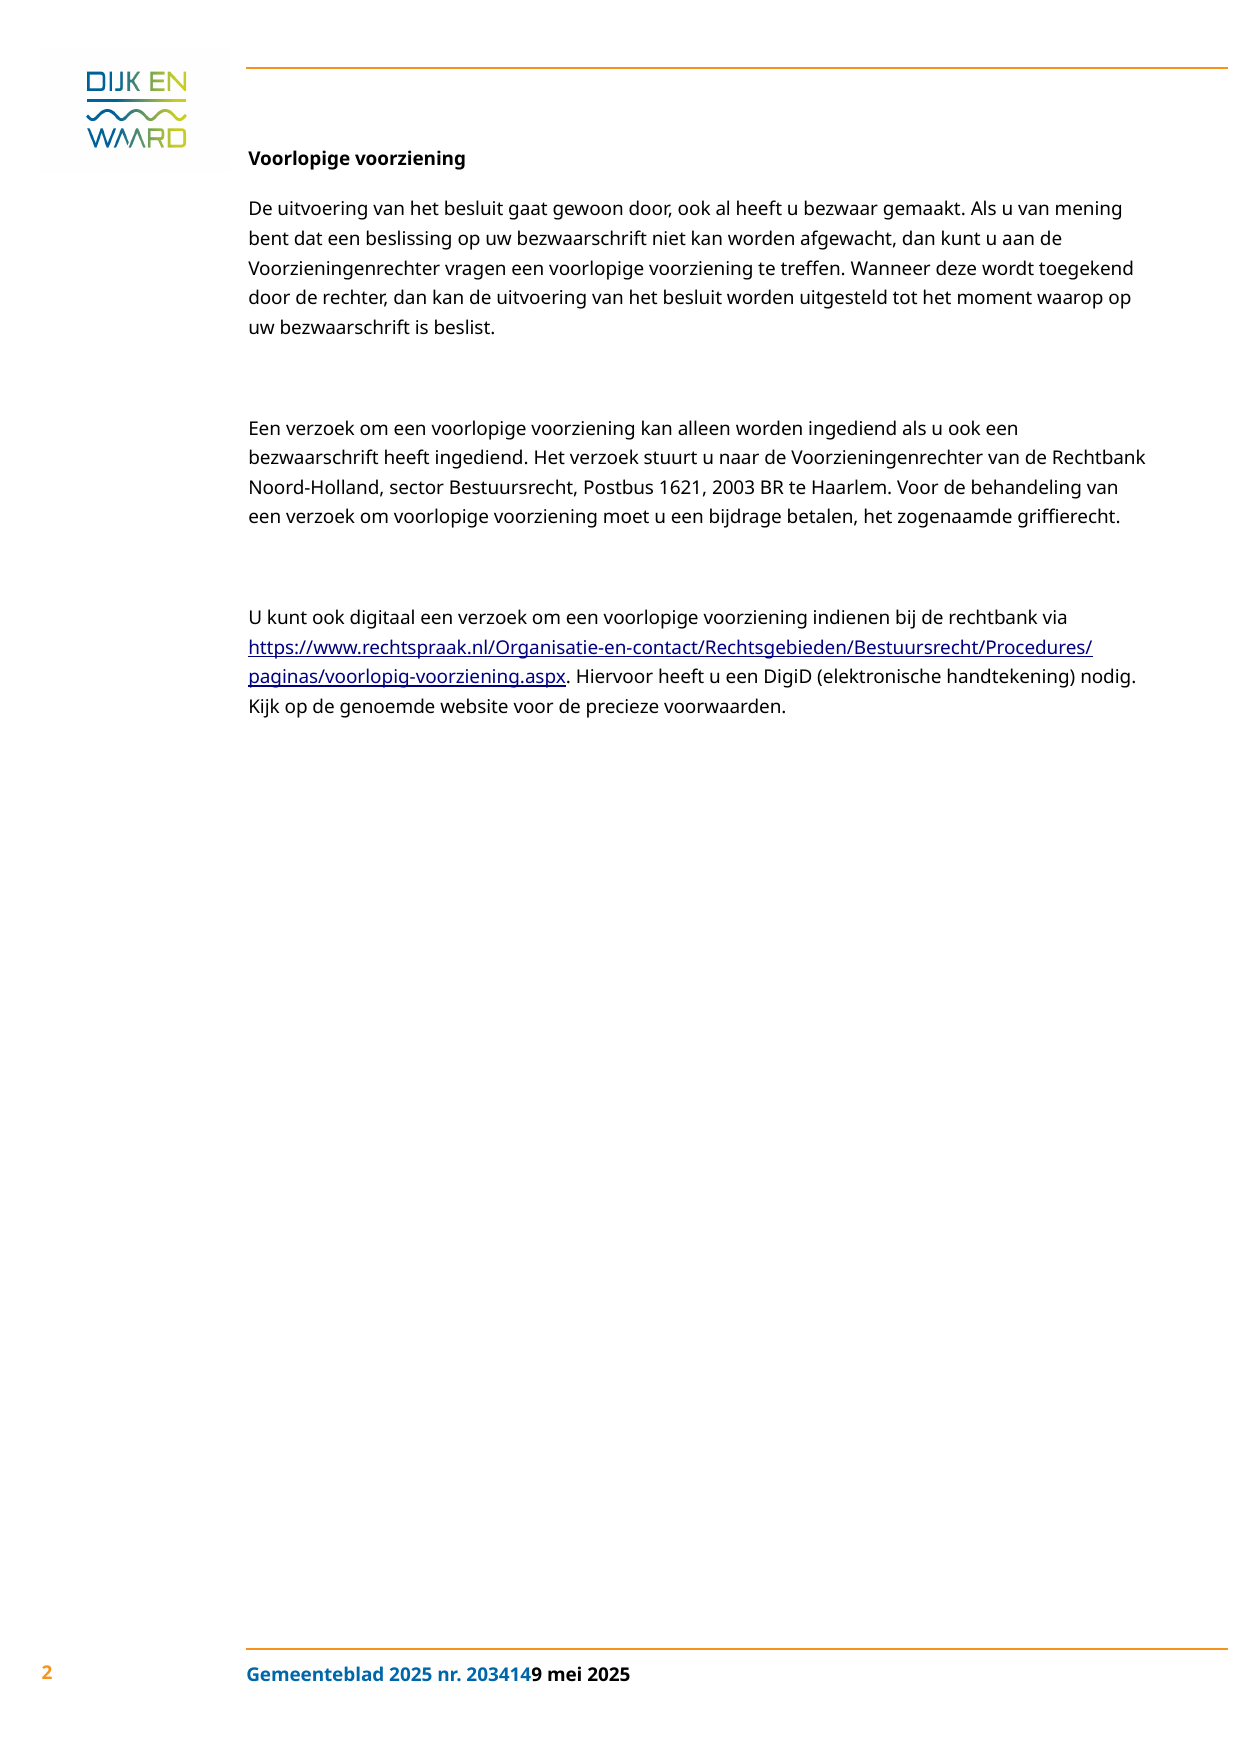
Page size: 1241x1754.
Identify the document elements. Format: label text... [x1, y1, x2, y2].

picture [41, 47, 231, 172]
text Een verzoek om een voorlopige voorziening kan alleen worden ingediend als u ook een bezwaarschrift heeft ingediend. Het verzoek stuurt u naar de Voorzieningenrechter van de Rechtbank Noord-Holland, sector Bestuursrecht, Postbus 1621, 2003 BR te Haarlem. Voor de behandeling van een verzoek om voorlopige voorziening moet u een bijdrage betalen, het zogenaamde griffierecht. [248, 415, 1152, 529]
text De uitvoering van het besluit gaat gewoon door, ook al heeft u bezwaar gemaakt. Als u van mening bent dat een beslissing op uw bezwaarschrift niet kan worden afgewacht, dan kunt u aan de Voorzieningenrechter vragen een voorlopige voorziening te treffen. Wanneer deze wordt toegekend door de rechter, dan kan de uitvoering van het besluit worden uitgesteld tot het moment waarop op uw bezwaarschrift is beslist. [248, 196, 1152, 340]
text Voorlopige voorziening [248, 145, 1152, 171]
text U kunt ook digitaal een verzoek om een voorlopige voorziening indienen bij de rechtbank via https://www.rechtspraak.nl/Organisatie-en-contact/Rechtsgebieden/Bestuursrecht/Procedures/paginas/voorlopig-voorziening.aspx. Hiervoor heeft u een DigiD (elektronische handtekening) nodig. Kijk op de genoemde website voor de precieze voorwaarden. [248, 604, 1152, 719]
